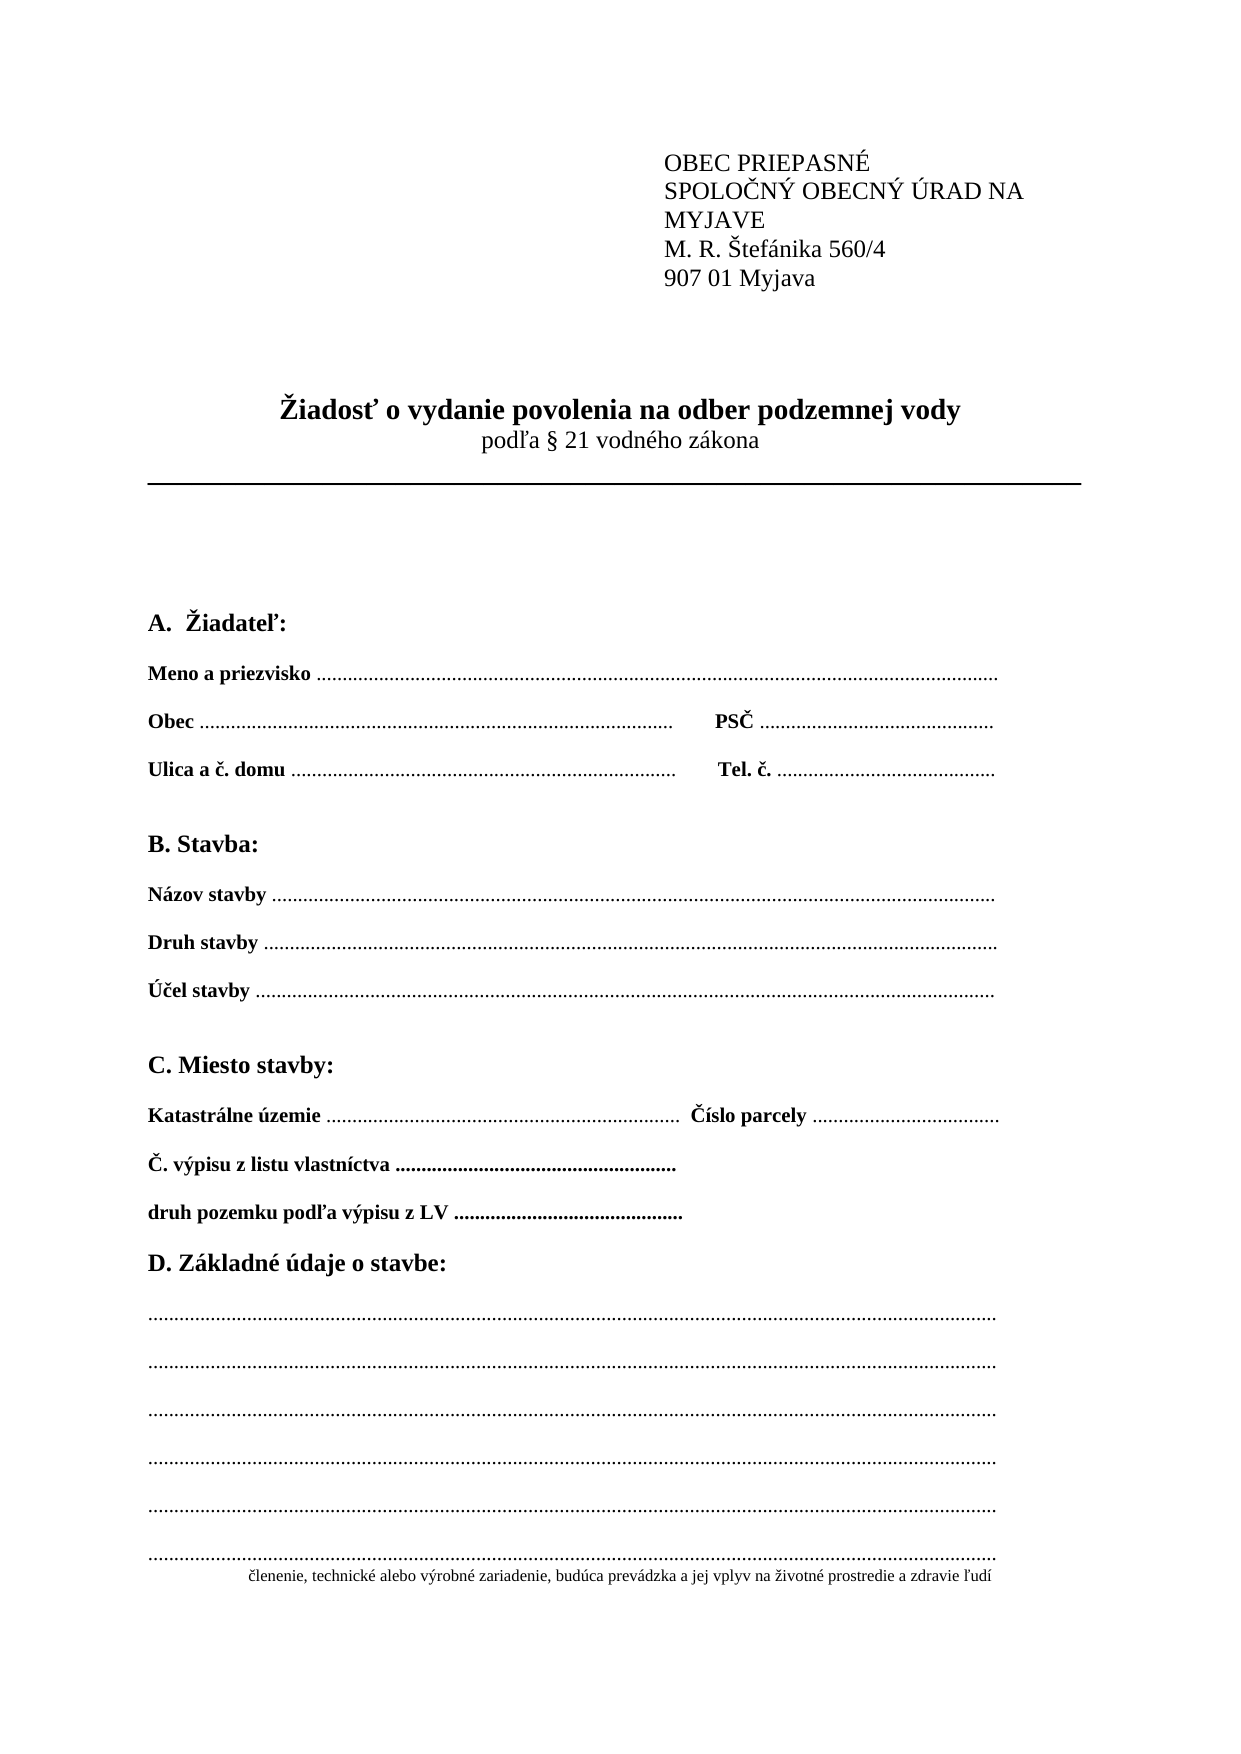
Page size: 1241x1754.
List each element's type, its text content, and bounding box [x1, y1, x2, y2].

text Obec ........................................................................................... PSČ ............................................. [148, 709, 1093, 733]
text OBEC PRIEPASNÉ [664, 148, 1093, 176]
text členenie, technické alebo výrobné zariadenie, budúca prevádzka a jej vplyv na životné prostredie a zdravie ľudí [148, 1565, 1093, 1584]
text Názov stavby ........................................................................................................................................... [148, 882, 1093, 906]
text Č. výpisu z listu vlastníctva ...................................................... [148, 1152, 1093, 1176]
text C. Miesto stavby: [148, 1051, 1093, 1079]
text ................................................................................................................................................................... [148, 1349, 1093, 1373]
text ................................................................................................................................................................... [148, 1493, 1093, 1517]
text Ulica a č. domu .......................................................................... Tel. č. .......................................... [148, 757, 1093, 781]
text Účel stavby .............................................................................................................................................. [148, 978, 1093, 1002]
text A. Žiadateľ: [148, 608, 1093, 637]
text ................................................................................................................................................................... [148, 1301, 1093, 1325]
text Meno a priezvisko ................................................................................................................................... [148, 661, 1093, 685]
text Katastrálne územie .................................................................... Číslo parcely .................................... [148, 1103, 1093, 1127]
text Druh stavby ............................................................................................................................................. [148, 930, 1093, 954]
text B. Stavba: [148, 829, 1093, 858]
text ................................................................................................................................................................... [148, 1445, 1093, 1469]
text ................................................................................................................................................................... [148, 1397, 1093, 1421]
text M. R. Štefánika 560/4 907 01 Myjava [664, 234, 1093, 291]
text D. Základné údaje o stavbe: [148, 1248, 1093, 1277]
text podľa § 21 vodného zákona [148, 426, 1093, 454]
text ________________________________________________________________ [148, 454, 1093, 488]
text Žiadosť o vydanie povolenia na odber podzemnej vody [148, 392, 1093, 426]
text SPOLOČNÝ OBECNÝ ÚRAD NA MYJAVE [664, 176, 1093, 234]
text ................................................................................................................................................................... [148, 1541, 1093, 1565]
text druh pozemku podľa výpisu z LV ............................................ [148, 1200, 1093, 1224]
